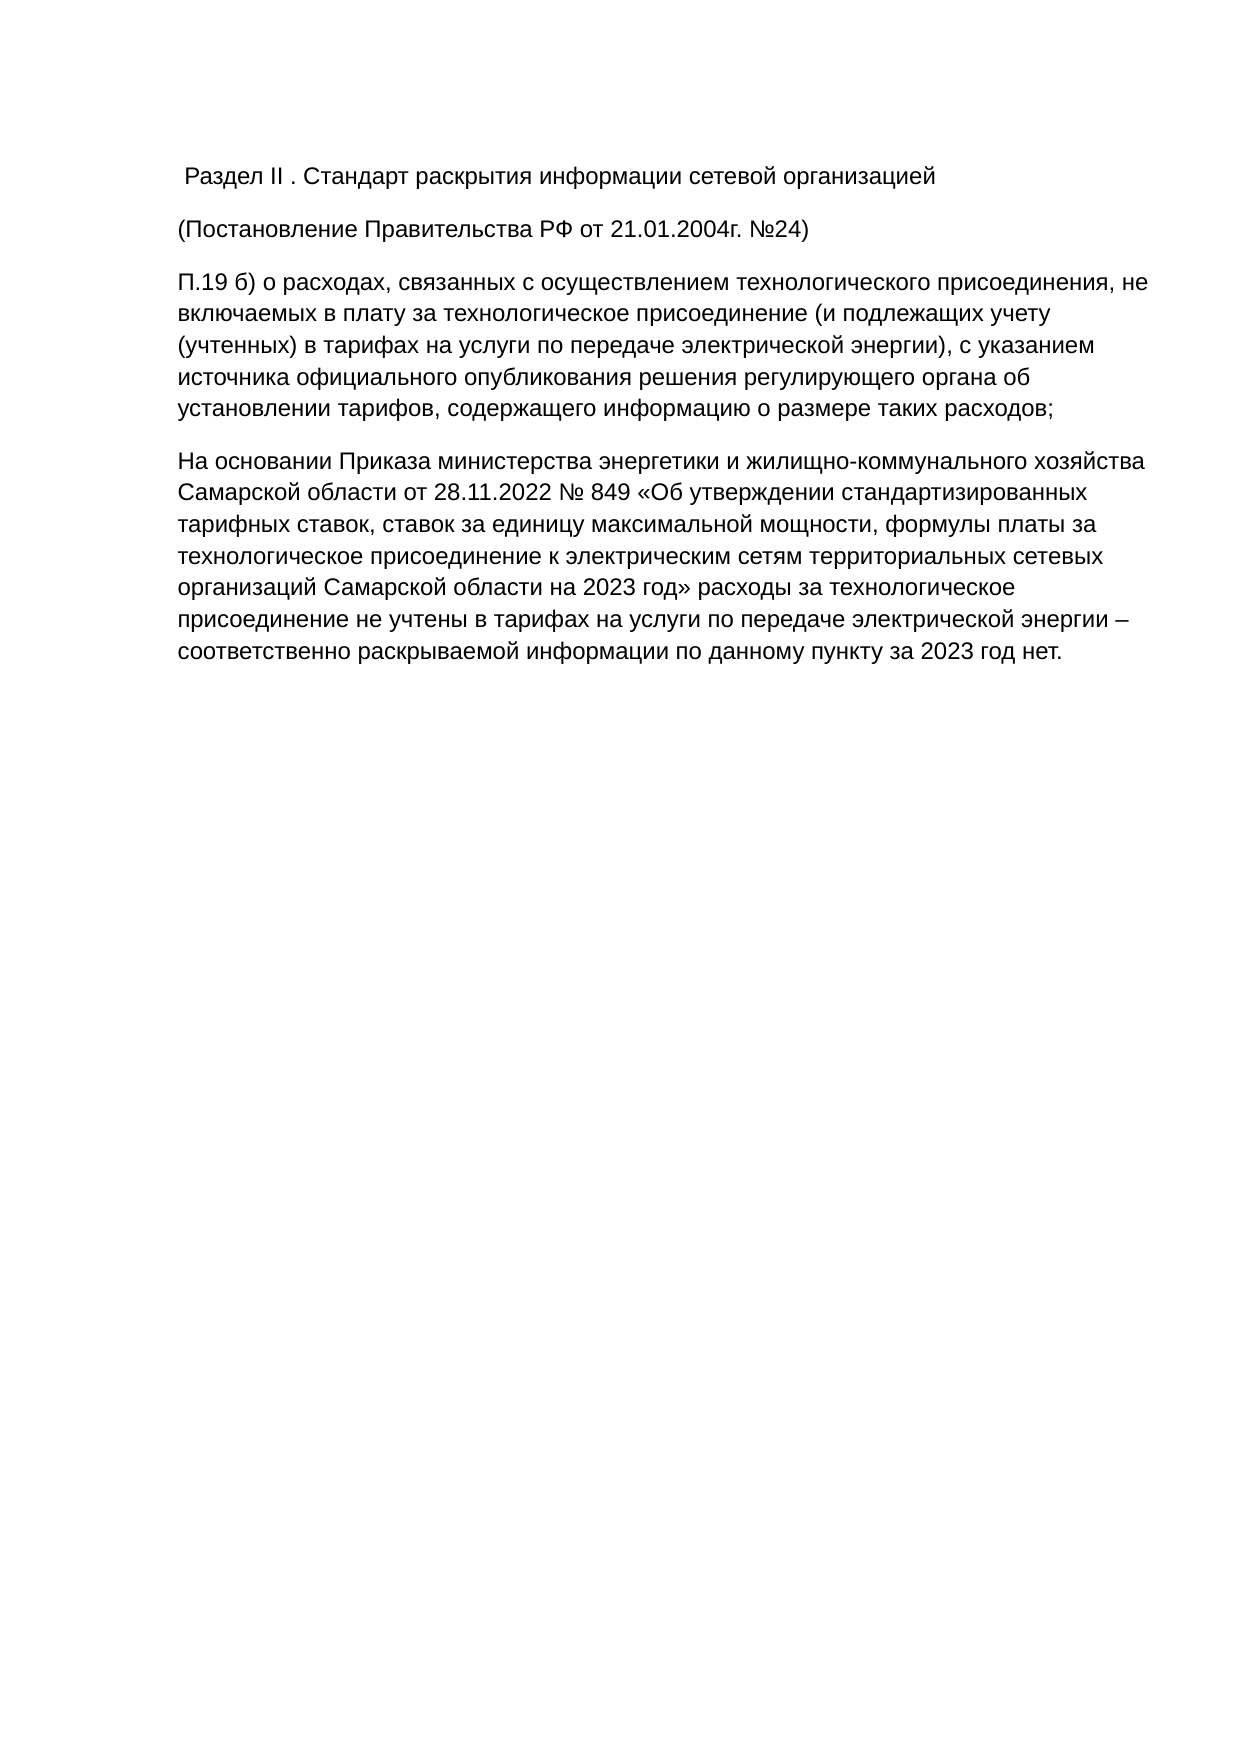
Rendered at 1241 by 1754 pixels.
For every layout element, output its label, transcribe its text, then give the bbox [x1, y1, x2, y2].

text На основании Приказа министерства энергетики и жилищно-коммунального хозяйства Самарской области от 28.11.2022 № 849 «Об утверждении стандартизированных тарифных ставок, ставок за единицу максимальной мощности, формулы платы за технологическое присоединение к электрическим сетям территориальных сетевых организаций Самарской области на 2023 год» расходы за технологическое присоединение не учтены в тарифах на услуги по передаче электрической энергии – соответственно раскрываемой информации по данному пункту за 2023 год нет. [177, 447, 1152, 664]
text П.19 б) о расходах, связанных с осуществлением технологического присоединения, не включаемых в плату за технологическое присоединение (и подлежащих учету (учтенных) в тарифах на услуги по передаче электрической энергии), с указанием источника официального опубликования решения регулирующего органа об установлении тарифов, содержащего информацию о размере таких расходов; [177, 267, 1152, 422]
text (Постановление Правительства РФ от 21.01.2004г. №24) [177, 215, 1152, 242]
text Раздел II . Стандарт раскрытия информации сетевой организацией [177, 161, 1152, 190]
